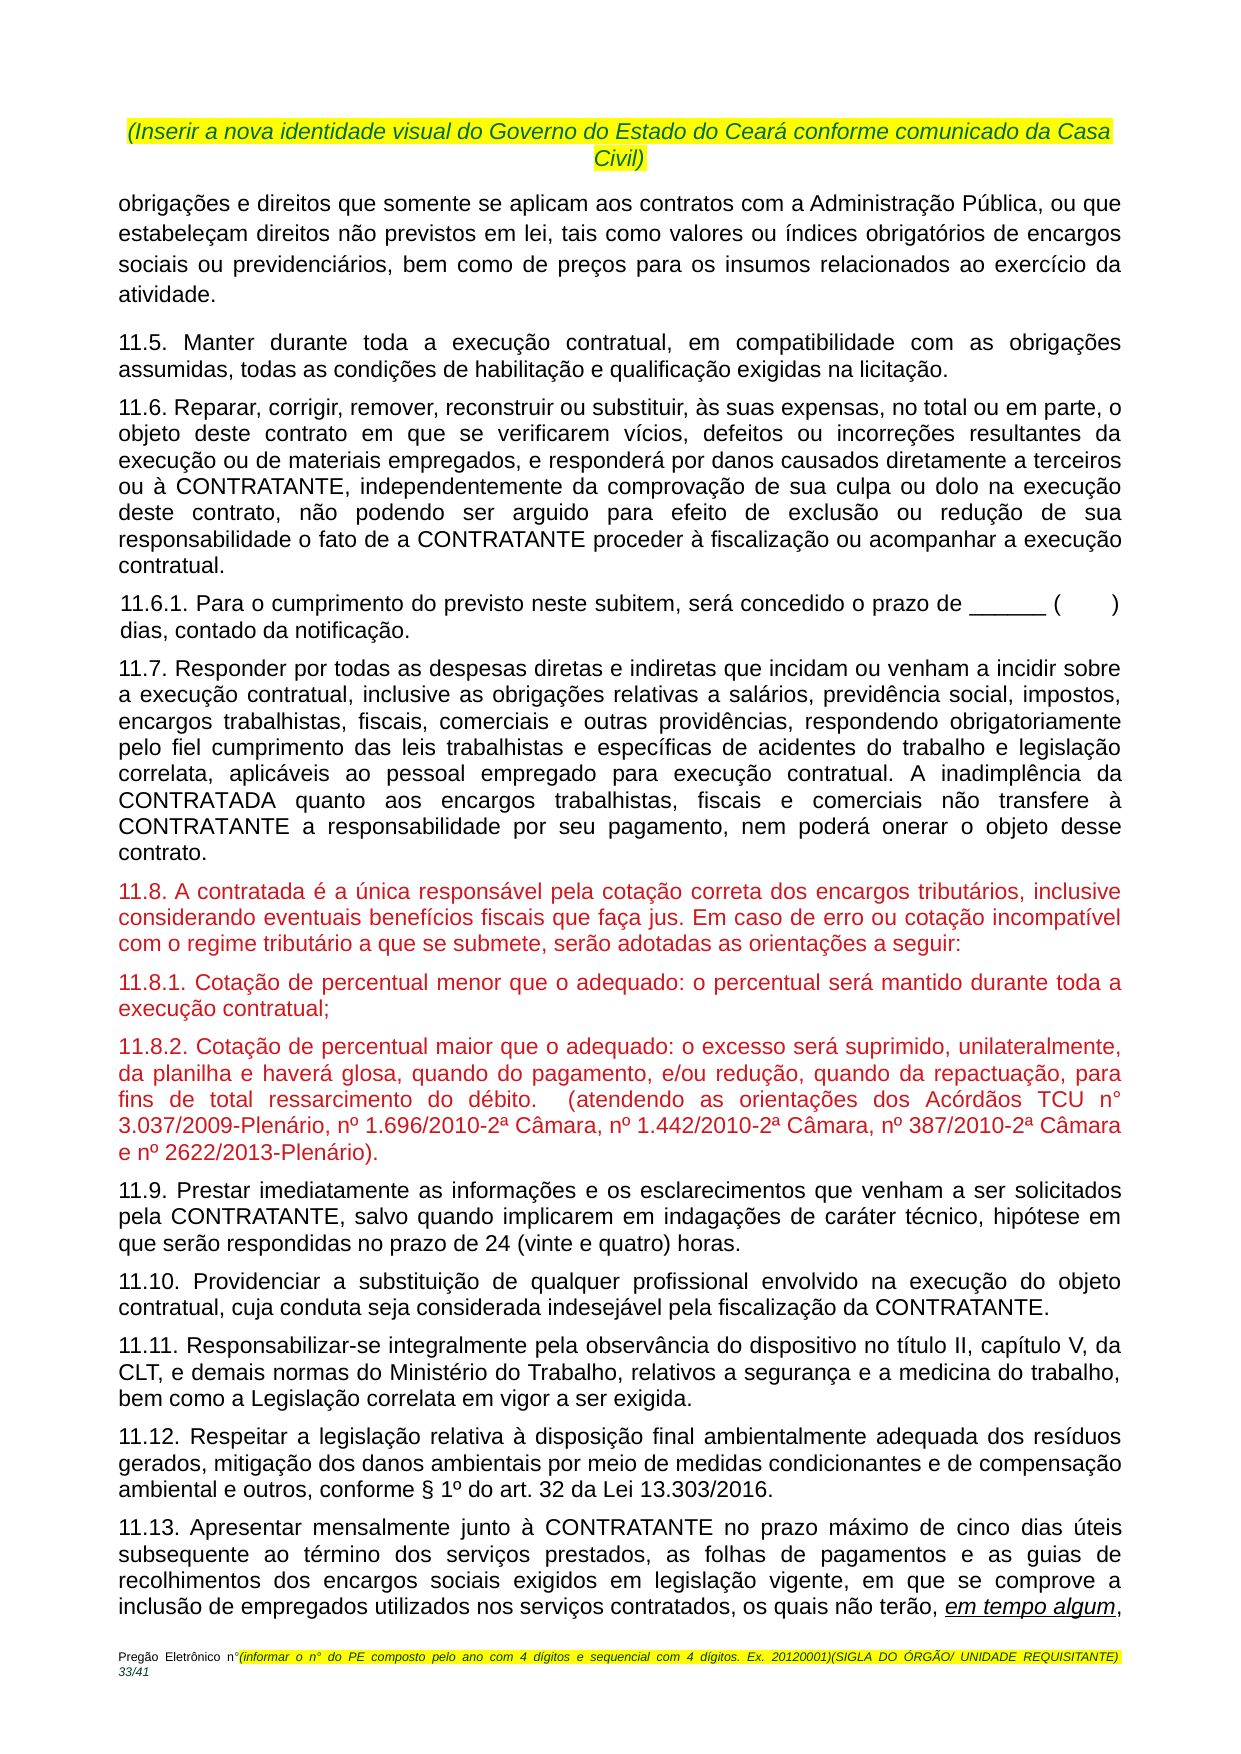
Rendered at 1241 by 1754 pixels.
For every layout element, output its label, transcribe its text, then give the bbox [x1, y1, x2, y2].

text 11.12. Respeitar a legislação relativa à disposição final ambientalmente adequada dos resíduos gerados, mitigação dos danos ambientais por meio de medidas condicionantes e de compensação ambiental e outros, conforme § 1º do art. 32 da Lei 13.303/2016. [118, 1423, 1122, 1502]
text 11.5. Manter durante toda a execução contratual, em compatibilidade com as obrigações assumidas, todas as condições de habilitação e qualificação exigidas na licitação. [118, 329, 1122, 382]
text 11.10. Providenciar a substituição de qualquer profissional envolvido na execução do objeto contratual, cuja conduta seja considerada indesejável pela fiscalização da CONTRATANTE. [118, 1268, 1122, 1320]
text 11.6. Reparar, corrigir, remover, reconstruir ou substituir, às suas expensas, no total ou em parte, o objeto deste contrato em que se verificarem vícios, defeitos ou incorreções resultantes da execução ou de materiais empregados, e responderá por danos causados diretamente a terceiros ou à CONTRATANTE, independentemente da comprovação de sua culpa ou dolo na execução deste contrato, não podendo ser arguido para efeito de exclusão ou redução de sua responsabilidade o fato de a CONTRATANTE proceder à fiscalização ou acompanhar a execução contratual. [118, 394, 1122, 578]
text 11.8.1. Cotação de percentual menor que o adequado: o percentual será mantido durante toda a execução contratual; [118, 968, 1122, 1021]
text 11.9. Prestar imediatamente as informações e os esclarecimentos que venham a ser solicitados pela CONTRATANTE, salvo quando implicarem em indagações de caráter técnico, hipótese em que serão respondidas no prazo de 24 (vinte e quatro) horas. [118, 1177, 1122, 1256]
text 11.6.1. Para o cumprimento do previsto neste subitem, será concedido o prazo de ______ ( ) dias, contado da notificação. [120, 590, 1122, 643]
text 11.8. A contratada é a única responsável pela cotação correta dos encargos tributários, inclusive considerando eventuais benefícios fiscais que faça jus. Em caso de erro ou cotação incompatível com o regime tributário a que se submete, serão adotadas as orientações a seguir: [118, 878, 1122, 957]
text obrigações e direitos que somente se aplicam aos contratos com a Administração Pública, ou que estabeleçam direitos não previstos em lei, tais como valores ou índices obrigatórios de encargos sociais ou previdenciários, bem como de preços para os insumos relacionados ao exercício da atividade. [118, 190, 1122, 307]
text 11.8.2. Cotação de percentual maior que o adequado: o excesso será suprimido, unilateralmente, da planilha e haverá glosa, quando do pagamento, e/ou redução, quando da repactuação, para fins de total ressarcimento do débito. (atendendo as orientações dos Acórdãos TCU n° 3.037/2009-Plenário, nº 1.696/2010-2ª Câmara, nº 1.442/2010-2ª Câmara, nº 387/2010-2ª Câmara e nº 2622/2013-Plenário). [118, 1033, 1122, 1165]
text 11.11. Responsabilizar-se integralmente pela observância do dispositivo no título II, capítulo V, da CLT, e demais normas do Ministério do Trabalho, relativos a segurança e a medicina do trabalho, bem como a Legislação correlata em vigor a ser exigida. [118, 1332, 1122, 1411]
text 11.13. Apresentar mensalmente junto à CONTRATANTE no prazo máximo de cinco dias úteis subsequente ao término dos serviços prestados, as folhas de pagamentos e as guias de recolhimentos dos encargos sociais exigidos em legislação vigente, em que se comprove a inclusão de empregados utilizados nos serviços contratados, os quais não terão, em tempo algum, [118, 1514, 1122, 1619]
text 11.7. Responder por todas as despesas diretas e indiretas que incidam ou venham a incidir sobre a execução contratual, inclusive as obrigações relativas a salários, previdência social, impostos, encargos trabalhistas, fiscais, comerciais e outras providências, respondendo obrigatoriamente pelo fiel cumprimento das leis trabalhistas e específicas de acidentes do trabalho e legislação correlata, aplicáveis ao pessoal empregado para execução contratual. A inadimplência da CONTRATADA quanto aos encargos trabalhistas, fiscais e comerciais não transfere à CONTRATANTE a responsabilidade por seu pagamento, nem poderá onerar o objeto desse contrato. [118, 655, 1122, 866]
